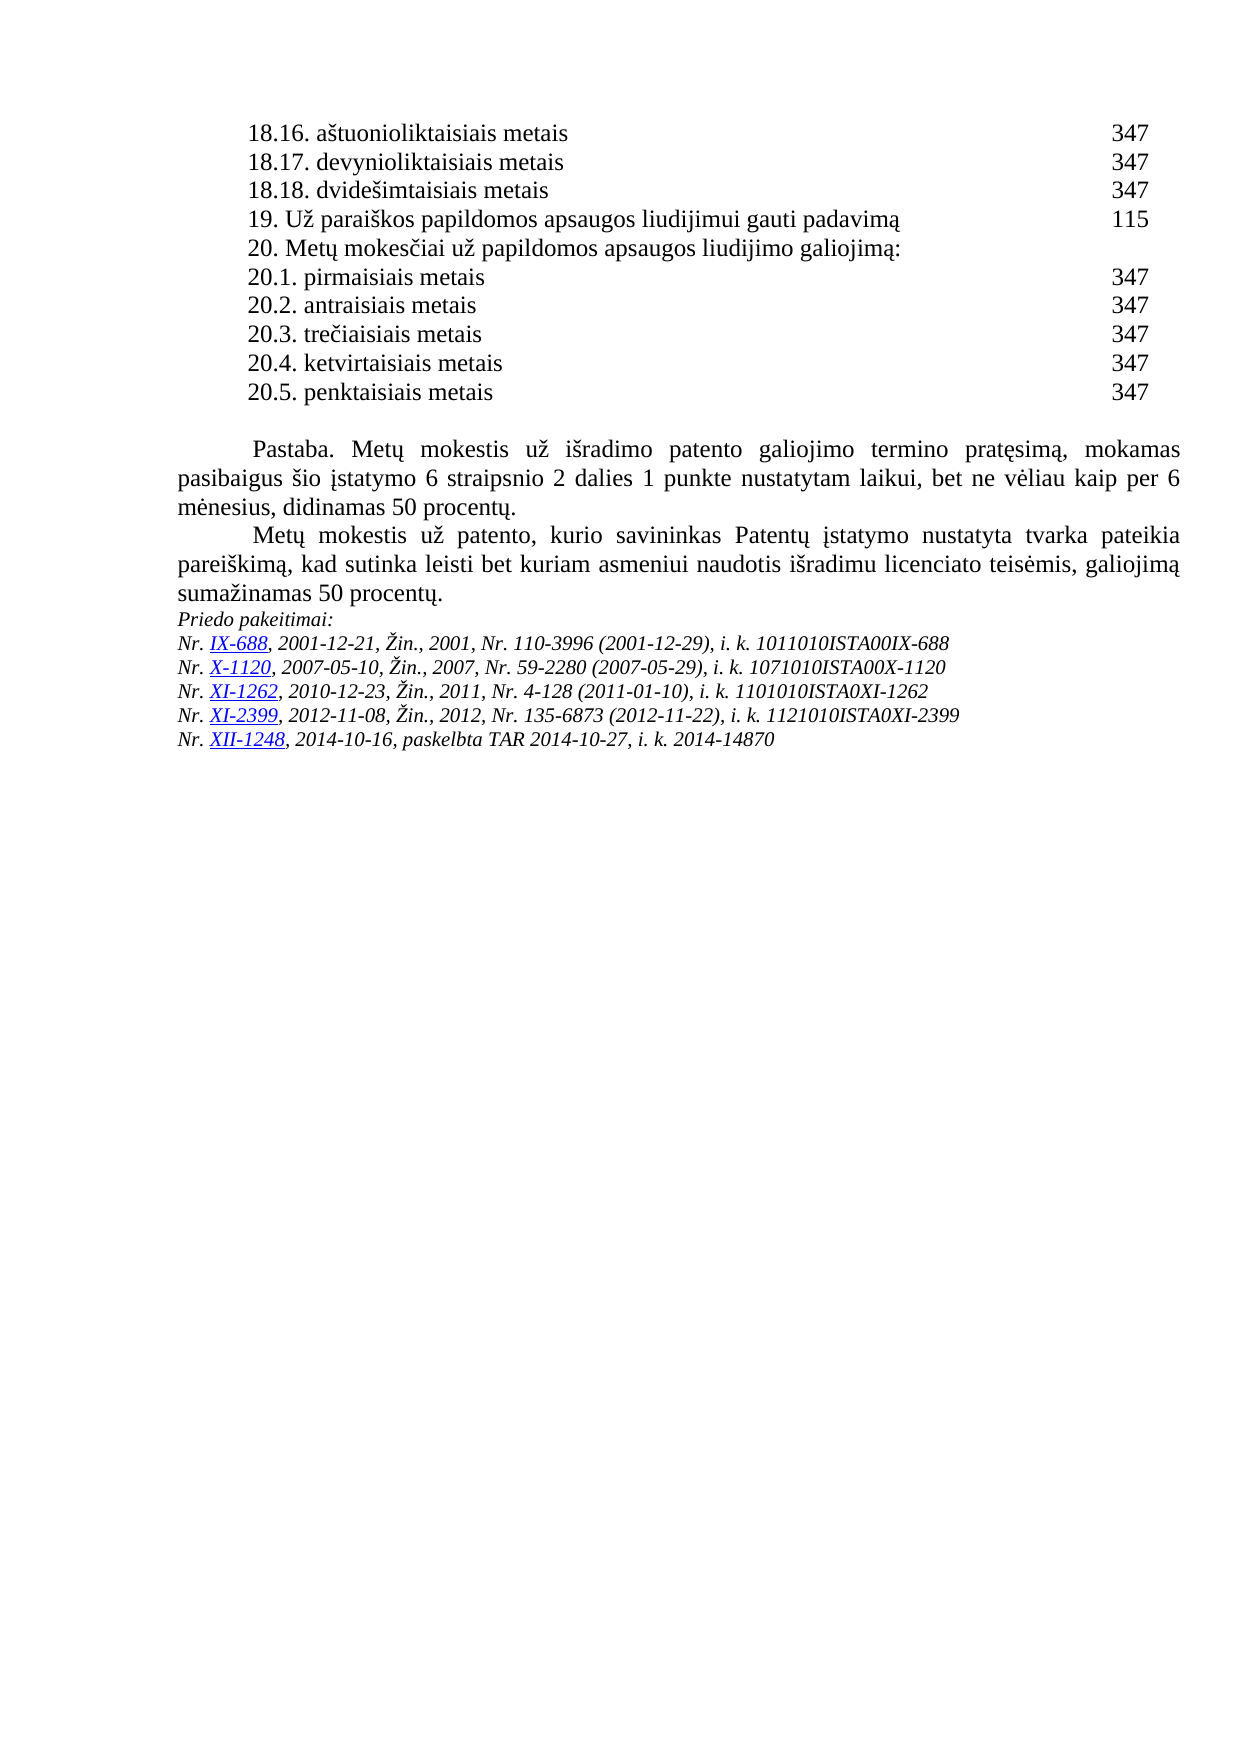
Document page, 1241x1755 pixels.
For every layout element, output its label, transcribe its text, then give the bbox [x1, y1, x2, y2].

table_cell 20.1. pirmaisiais metais [177, 262, 1079, 291]
text Nr. X-1120, 2007-05-10, Žin., 2007, Nr. 59-2280 (2007-05-29), i. k. 1071010ISTA00X-1120 [177, 655, 1181, 679]
table_cell 347 [1079, 319, 1181, 348]
table_cell 20.4. ketvirtaisiais metais [177, 348, 1079, 377]
table_cell 20.2. antraisiais metais [177, 291, 1079, 319]
table_cell 20.3. trečiaisiais metais [177, 319, 1079, 348]
table_cell 18.17. devynioliktaisiais metais [177, 147, 1079, 176]
table_cell 347 [1079, 291, 1181, 319]
table_cell 18.16. aštuonioliktaisiais metais [177, 118, 1079, 147]
table_cell 347 [1079, 118, 1181, 147]
table_cell 347 [1079, 377, 1181, 406]
text Nr. XII-1248, 2014-10-16, paskelbta TAR 2014-10-27, i. k. 2014-14870 [177, 727, 1181, 751]
table_cell 347 [1079, 147, 1181, 176]
text Metų mokestis už patento, kurio savininkas Patentų įstatymo nustatyta tvarka pateikia pareiškimą, kad sutinka leisti bet kuriam asmeniui naudotis išradimu licenciato teisėmis, galiojimą sumažinamas 50 procentų. [177, 521, 1181, 607]
text Nr. XI-1262, 2010-12-23, Žin., 2011, Nr. 4-128 (2011-01-10), i. k. 1101010ISTA0XI-1262 [177, 679, 1181, 703]
text Pastaba. Metų mokestis už išradimo patento galiojimo termino pratęsimą, mokamas pasibaigus šio įstatymo 6 straipsnio 2 dalies 1 punkte nustatytam laikui, bet ne vėliau kaip per 6 mėnesius, didinamas 50 procentų. [177, 434, 1181, 521]
table_cell 347 [1079, 176, 1181, 204]
table_cell 347 [1079, 348, 1181, 377]
text Nr. XI-2399, 2012-11-08, Žin., 2012, Nr. 135-6873 (2012-11-22), i. k. 1121010ISTA0XI-2399 [177, 703, 1181, 727]
table_cell 19. Už paraiškos papildomos apsaugos liudijimui gauti padavimą [177, 204, 1079, 233]
table_cell 347 [1079, 262, 1181, 291]
table_cell 115 [1079, 204, 1181, 233]
text Priedo pakeitimai: [177, 607, 1181, 631]
table_cell 20.5. penktaisiais metais [177, 377, 1079, 406]
text Nr. IX-688, 2001-12-21, Žin., 2001, Nr. 110-3996 (2001-12-29), i. k. 1011010ISTA00IX-688 [177, 631, 1181, 655]
table_cell 18.18. dvidešimtaisiais metais [177, 176, 1079, 204]
table_cell [1079, 233, 1181, 262]
table_cell 20. Metų mokesčiai už papildomos apsaugos liudijimo galiojimą: [177, 233, 1079, 262]
